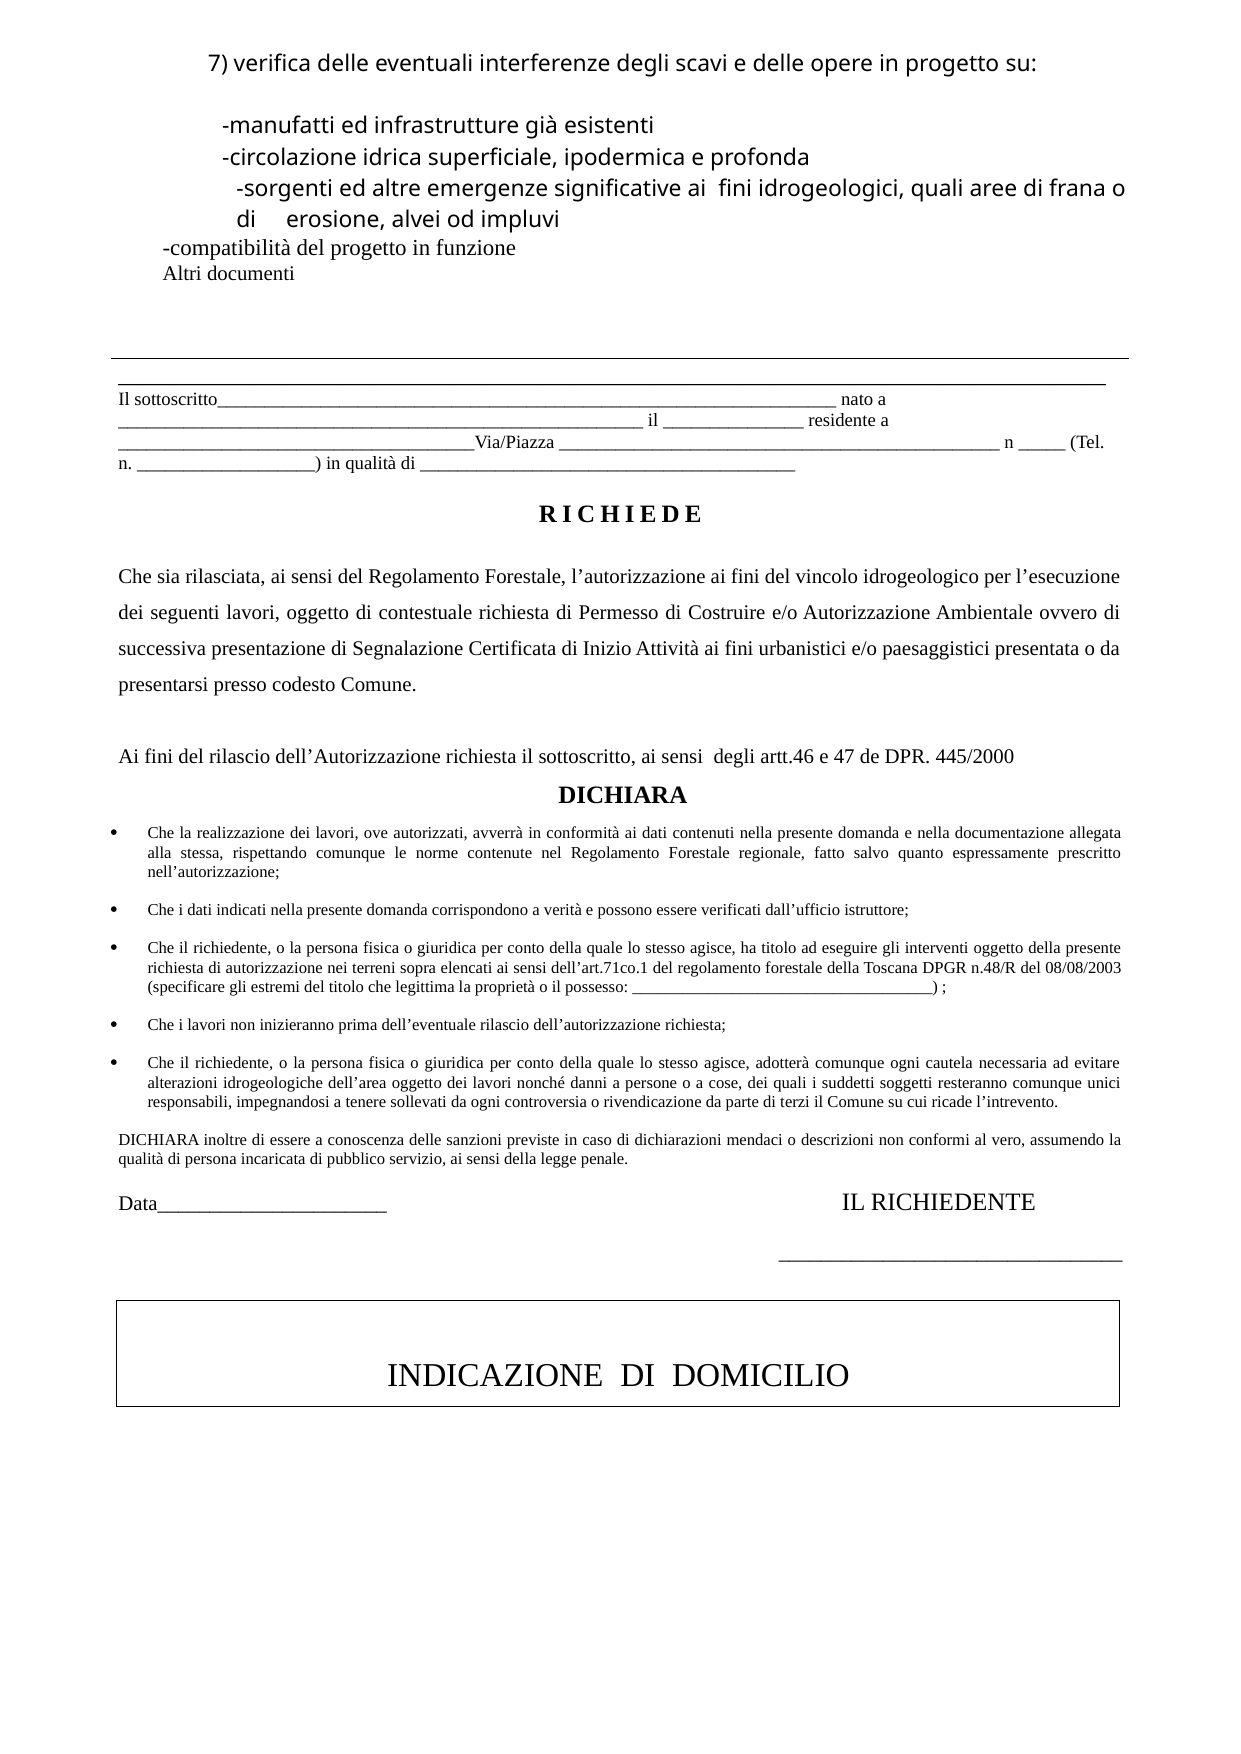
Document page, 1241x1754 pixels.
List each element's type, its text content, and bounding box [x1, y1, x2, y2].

table_cell Che il richiedente, o la persona fisica o giuridica per conto della quale lo stesso agisce, adotterà comunque ogni cautela necessaria ad evitare alterazioni idrogeologiche dell’area oggetto dei lavori nonché danni a persone o a cose, dei quali i suddetti soggetti resteranno comunque unici responsabili, impegnandosi a tenere sollevati da ogni controversia o rivendicazione da parte di terzi il Comune su cui ricade l’intrevento. [147, 1053, 1122, 1111]
table_header Che la realizzazione dei lavori, ove autorizzati, avverrà in conformità ai dati contenuti nella presente domanda e nella documentazione allegata alla stessa, rispettando comunque le norme contenute nel Regolamento Forestale regionale, fatto salvo quanto espressamente prescritto nell’autorizzazione; [147, 823, 1122, 900]
text Data______________________ IL RICHIEDENTE [118, 1187, 1122, 1216]
table_cell [111, 1053, 147, 1111]
table_header [111, 823, 147, 900]
table_cell Che il richiedente, o la persona fisica o giuridica per conto della quale lo stesso agisce, ha titolo ad eseguire gli interventi oggetto della presente richiesta di autorizzazione nei terreni sopra elencati ai sensi dell’art.71co.1 del regolamento forestale della Toscana DPGR n.48/R del 08/08/2003 (specificare gli estremi del titolo che legittima la proprietà o il possesso: ____________________________________) ; [147, 938, 1122, 1015]
table_cell [111, 47, 162, 261]
subtitle RICHIEDE [118, 499, 1122, 527]
table_cell [111, 261, 162, 358]
table_cell [111, 938, 147, 1015]
text _________________________________ [118, 1240, 1122, 1264]
text _______________________________________________________________________________ [118, 359, 1122, 387]
text Che sia rilasciata, ai sensi del Regolamento Forestale, l’autorizzazione ai fini del vincolo idrogeologico per l’esecuzione dei seguenti lavori, oggetto di contestuale richiesta di Permesso di Costruire e/o Autorizzazione Ambientale ovvero di successiva presentazione di Segnalazione Certificata di Inizio Attività ai fini urbanistici e/o paesaggistici presentata o da presentarsi presso codesto Comune. [118, 564, 1122, 696]
table_cell [111, 1015, 147, 1053]
table_cell Che i lavori non inizieranno prima dell’eventuale rilascio dell’autorizzazione richiesta; [147, 1015, 1122, 1053]
table_cell Che i dati indicati nella presente domanda corrispondono a verità e possono essere verificati dall’ufficio istruttore; [147, 900, 1122, 938]
text Il sottoscritto__________________________________________________________________ nato a ________________________________________________________ il _______________ residente a ______________________________________Via/Piazza _______________________________________________ n _____ (Tel. n. ___________________) in qualità di ________________________________________ [118, 387, 1122, 474]
text DICHIARA [118, 780, 1122, 809]
table_cell N. 2 marche da bollo di 16,00 € di cui una da applicare alla presente istanza; Elaborati progettuali in scala adeguata in particolar modo: 1) planimetria catastale in scala 1:2.000 con indicato il perimetro dell’intervento 2) corografia in scala 1:10.000 con indicato il luogo dell’intervento Inquadramento su planimetria catastale, su P.R.G. vigente e sulla carta dei vincoli; 3) elaborati tecnici (planimetria, piante, sezioni, stato attuale, modificato e sovrapposto dell’intervento) 4) rilievo dettagliato dell’area interessata dall’intervento; 5) planimetria e sezioni con scavi e riporti, calcolo dei volumi ed indicazioni sulle modalità di smaltimento dell’eventuale terreno in esubero a firma del tecnico e del geologo; 6) schema di regimazione delle acque superficiali (in ottemperanza all'art. 74 D.P.G.R. 48/R/2003) a firma del tecnico e del geologo; 7 relazione tecnico-descrittiva esaustiva; 8) adeguata e rappresentativa documentazione fotografia datata e firmata da tecnico abilitato e dal geologo con planimetria indicante i punti di scatto; Relazione geologica (redatta ai sensi dell'art. 75 D.P.G.R. 48/R/2003 e sue successive modifiche) indagini geologiche, geofisiche e geotecniche ai sensi del D.P.G.R. 9 luglio 2009 n. 36/R; carta geologica e geomorfologica; carte di pericolosità e fattibilità relative allo strumento urbanistico comunale vigente, più eventuali altre carte tematiche ritenute significative in relazione all’intervento richiesto ed al contesto geomorfologico; sezione litotecnica 5) valutazione sulla stabilità dei fronti di scavo o di riporto a breve termine, in assenza di opere di contenimento, determinando le modalità di scavo e le eventuali opere provvisorie necessarie e a garantire la stabilità dei terreni durante l'esecuzione dei lavori. Il tutto deve trovare riscontro anche nel progetto; 6) nei terreni su pendii o in loro prossimità, deve essere verificata la stabilità nell'assetto definitivo (e nelle fasi di cantiere, se significative) considerando le sezioni e le ipotesi più sfavorevoli, nonché i sovraccarichi determinati dalle opere da realizzare. Le verifiche dovranno essere prodotte ai sensi del D.M. 14/01/2008; 7) verifica delle eventuali interferenze degli scavi e delle opere in progetto su: -manufatti ed infrastrutture già esistenti -circolazione idrica superficiale, ipodermica e profonda -sorgenti ed altre emergenze significative ai fini idrogeologici, quali aree di frana o di erosione, alvei od impluvi -compatibilità del progetto in funzione [162, 172, 1129, 261]
text Ai fini del rilascio dell’Autorizzazione richiesta il sottoscritto, ai sensi degli artt.46 e 47 de DPR. 445/2000 [118, 744, 1122, 768]
text DICHIARA inoltre di essere a conoscenza delle sanzioni previste in caso di dichiarazioni mendaci o descrizioni non conformi al vero, assumendo la qualità di persona incaricata di pubblico servizio, ai sensi della legge penale. [118, 1130, 1122, 1168]
table_cell [111, 900, 147, 938]
table_header INDICAZIONE DI DOMICILIO [117, 1301, 1119, 1406]
table_cell Altri documenti [162, 261, 1129, 358]
